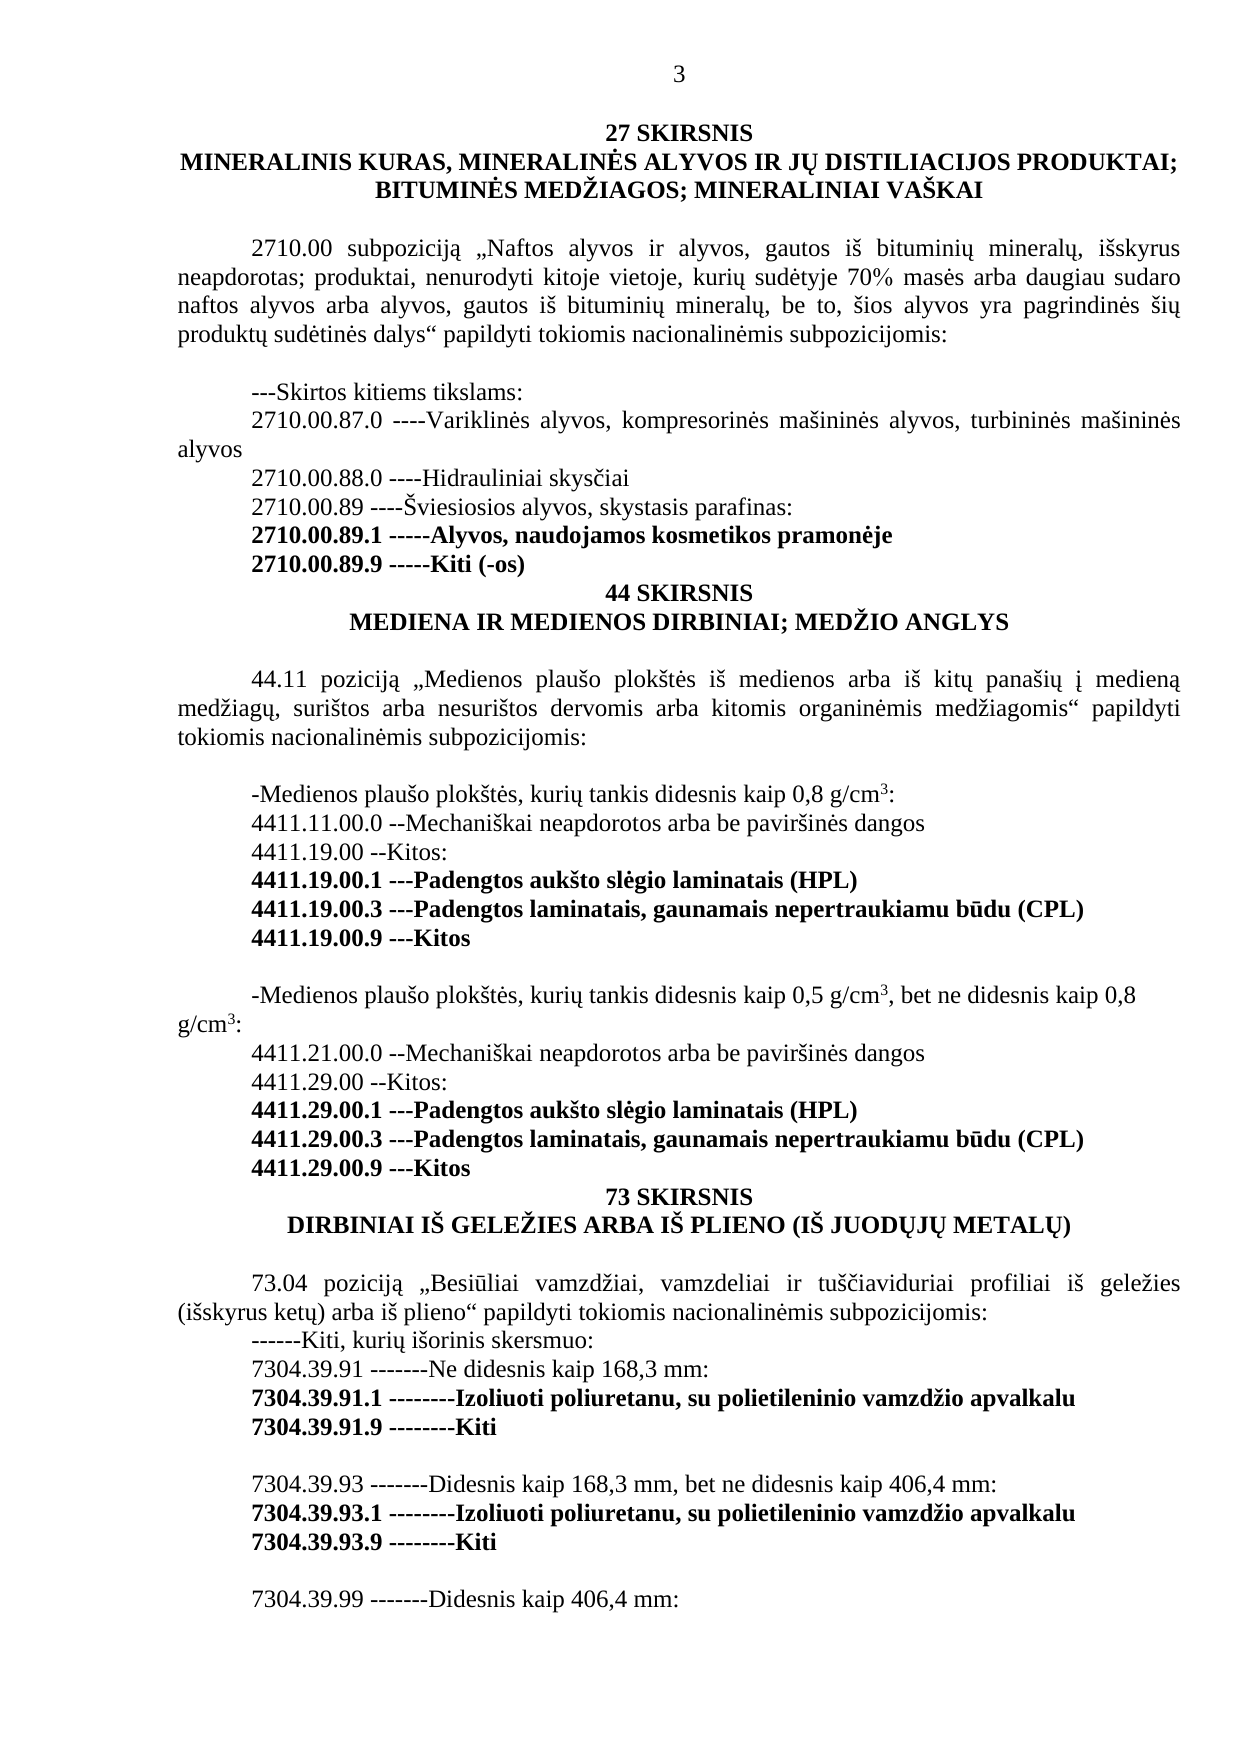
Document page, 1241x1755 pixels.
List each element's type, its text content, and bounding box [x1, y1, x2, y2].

text 7304.39.93.9 --------Kiti [177, 1527, 1181, 1556]
text 44.11 poziciją „Medienos plaušo plokštės iš medienos arba iš kitų panašių į medieną medžiagų, surištos arba nesurištos dervomis arba kitomis organinėmis medžiagomis“ papildyti tokiomis nacionalinėmis subpozicijomis: [177, 664, 1181, 751]
text 2710.00.89.1 -----Alyvos, naudojamos kosmetikos pramonėje [177, 521, 1181, 549]
text 2710.00.89 ----Šviesiosios alyvos, skystasis parafinas: [177, 492, 1181, 521]
text 4411.29.00 --Kitos: [177, 1067, 1181, 1096]
text 7304.39.91 -------Ne didesnis kaip 168,3 mm: [177, 1354, 1181, 1383]
text 4411.29.00.1 ---Padengtos aukšto slėgio laminatais (HPL) [177, 1096, 1181, 1124]
text 73.04 poziciją „Besiūliai vamzdžiai, vamzdeliai ir tuščiaviduriai profiliai iš geležies (išskyrus ketų) arba iš plieno“ papildyti tokiomis nacionalinėmis subpozicijomis: [177, 1268, 1181, 1326]
text 4411.29.00.9 ---Kitos [177, 1153, 1181, 1182]
text -Medienos plaušo plokštės, kurių tankis didesnis kaip 0,8 g/cm3: [177, 779, 1181, 808]
text 4411.19.00 --Kitos: [177, 837, 1181, 866]
text 4411.29.00.3 ---Padengtos laminatais, gaunamais nepertraukiamu būdu (CPL) [177, 1124, 1181, 1153]
text 4411.21.00.0 --Mechaniškai neapdorotos arba be paviršinės dangos [177, 1038, 1181, 1067]
text ---Skirtos kitiems tikslams: [177, 377, 1181, 406]
text 2710.00.88.0 ----Hidrauliniai skysčiai [177, 463, 1181, 492]
text 27 SKIRSNIS [177, 118, 1181, 147]
text -Medienos plaušo plokštės, kurių tankis didesnis kaip 0,5 g/cm3, bet ne didesnis kaip 0,8 g/cm3: [177, 981, 1181, 1038]
text 7304.39.93.1 --------Izoliuoti poliuretanu, su polietileninio vamzdžio apvalkalu [177, 1498, 1181, 1527]
text DIRBINIAI IŠ GELEŽIES ARBA IŠ PLIENO (IŠ JUODŲJŲ METALŲ) [177, 1211, 1181, 1239]
text 4411.19.00.9 ---Kitos [177, 923, 1181, 952]
text 73 SKIRSNIS [177, 1182, 1181, 1211]
text MINERALINIS KURAS, MINERALINĖS ALYVOS IR JŲ DISTILIACIJOS PRODUKTAI; BITUMINĖS MEDŽIAGOS; MINERALINIAI VAŠKAI [177, 147, 1181, 204]
text 7304.39.93 -------Didesnis kaip 168,3 mm, bet ne didesnis kaip 406,4 mm: [177, 1469, 1181, 1498]
text 4411.19.00.1 ---Padengtos aukšto slėgio laminatais (HPL) [177, 866, 1181, 894]
text 7304.39.99 -------Didesnis kaip 406,4 mm: [177, 1584, 1181, 1613]
text 2710.00 subpoziciją „Naftos alyvos ir alyvos, gautos iš bituminių mineralų, išskyrus neapdorotas; produktai, nenurodyti kitoje vietoje, kurių sudėtyje 70 masės arba daugiau sudaro naftos alyvos arba alyvos, gautos iš bituminių mineralų, be to, šios alyvos yra pagrindinės šių produktų sudėtinės dalys“ papildyti tokiomis nacionalinėmis subpozicijomis: [177, 233, 1181, 348]
text 7304.39.91.9 --------Kiti [177, 1412, 1181, 1441]
text 4411.11.00.0 --Mechaniškai neapdorotos arba be paviršinės dangos [177, 808, 1181, 837]
text 44 SKIRSNIS [177, 578, 1181, 607]
text 4411.19.00.3 ---Padengtos laminatais, gaunamais nepertraukiamu būdu (CPL) [177, 894, 1181, 923]
text 7304.39.91.1 --------Izoliuoti poliuretanu, su polietileninio vamzdžio apvalkalu [177, 1383, 1181, 1412]
text ------Kiti, kurių išorinis skersmuo: [177, 1326, 1181, 1354]
text MEDIENA IR MEDIENOS DIRBINIAI; MEDŽIO ANGLYS [177, 607, 1181, 636]
text 2710.00.89.9 -----Kiti (-os) [177, 549, 1181, 578]
text 2710.00.87.0 ----Variklinės alyvos, kompresorinės mašininės alyvos, turbininės mašininės alyvos [177, 406, 1181, 463]
